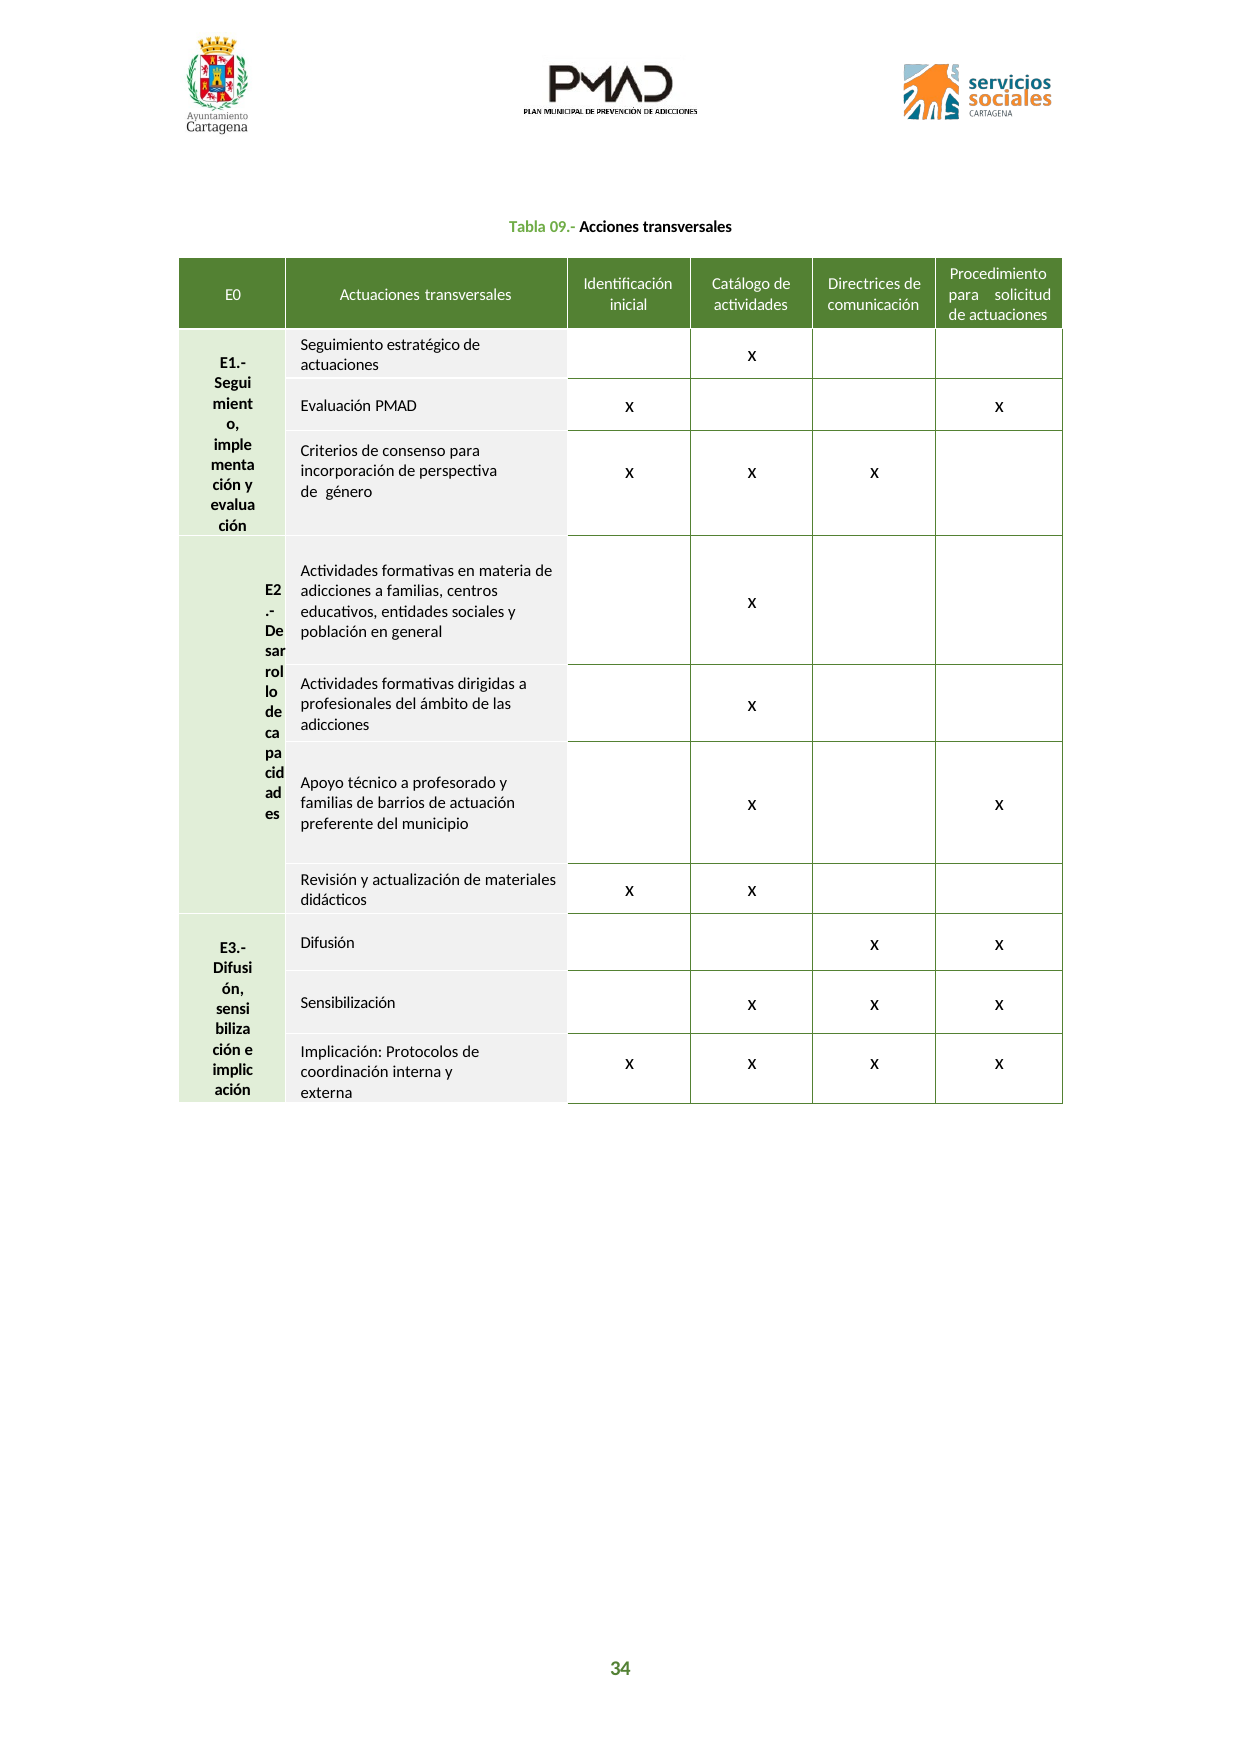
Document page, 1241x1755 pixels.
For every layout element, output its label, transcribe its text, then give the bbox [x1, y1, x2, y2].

table_cell x [813, 914, 935, 970]
table_cell [936, 431, 1062, 535]
table_cell Seguimiento estratégico de actuaciones [286, 330, 567, 377]
table_header Catálogo de actividades [691, 258, 812, 328]
table_cell [813, 742, 935, 863]
table_cell [691, 914, 812, 970]
table_cell Difusión [286, 914, 567, 970]
table_cell x [691, 1034, 812, 1102]
table_cell Apoyo técnico a profesorado y familias de barrios de actuación preferente del municipio [286, 742, 567, 863]
table_cell x [936, 742, 1062, 863]
table_header Procedimiento para solicitud de actuaciones [936, 258, 1062, 328]
table_cell [568, 329, 690, 377]
table_cell E2.- Desarrollo de capacidades [179, 536, 285, 913]
table_cell Sensibilización [286, 971, 567, 1033]
table_cell Criterios de consenso para incorporación de perspectiva de género [286, 431, 567, 535]
table_cell x [691, 742, 812, 863]
table_cell [568, 665, 690, 741]
table_cell Revisión y actualización de materiales didácticos [286, 864, 567, 913]
table_cell Actividades formativas en materia de adicciones a familias, centros educativos, entidades sociales y población en general [286, 536, 567, 664]
table_header Actuaciones transversales [286, 258, 567, 328]
table_cell x [936, 914, 1062, 970]
table_header E0 [179, 258, 285, 328]
table_cell [936, 536, 1062, 664]
table_cell x [936, 971, 1062, 1033]
table_header Identificación inicial [568, 258, 690, 328]
table_cell x [691, 864, 812, 913]
table_cell x [936, 1034, 1062, 1102]
table_cell [813, 379, 935, 430]
table_cell [568, 914, 690, 970]
table_cell [936, 329, 1062, 377]
table_cell [568, 971, 690, 1033]
table_cell x [691, 536, 812, 664]
table_cell [691, 379, 812, 430]
table_cell Evaluación PMAD [286, 379, 567, 430]
table_cell x [691, 329, 812, 377]
table_cell Implicación: Protocolos de coordinación interna y externa [286, 1034, 567, 1102]
table_header Directrices de comunicación [813, 258, 935, 328]
table_cell x [568, 431, 690, 535]
table_cell [813, 665, 935, 741]
table_cell [813, 864, 935, 913]
table_cell [813, 329, 935, 377]
text Tabla 09.- Acciones transversales [183, 217, 1058, 237]
table_cell [568, 742, 690, 863]
table_cell x [813, 1034, 935, 1102]
table_cell [568, 536, 690, 664]
table_cell x [813, 431, 935, 535]
table_cell x [691, 971, 812, 1033]
table_cell x [568, 1034, 690, 1102]
table_cell x [813, 971, 935, 1033]
table_cell [813, 536, 935, 664]
table_cell x [936, 379, 1062, 430]
table_cell x [691, 431, 812, 535]
table_cell [936, 864, 1062, 913]
table_cell E3.- Difusión, sensibilización e implicación [179, 914, 285, 1102]
table_cell [936, 665, 1062, 741]
table_cell x [568, 379, 690, 430]
table_cell x [568, 864, 690, 913]
table_cell Actividades formativas dirigidas a profesionales del ámbito de las adicciones [286, 665, 567, 741]
table_cell x [691, 665, 812, 741]
table_cell E1.- Seguimiento, implementación y evaluación [179, 330, 285, 535]
